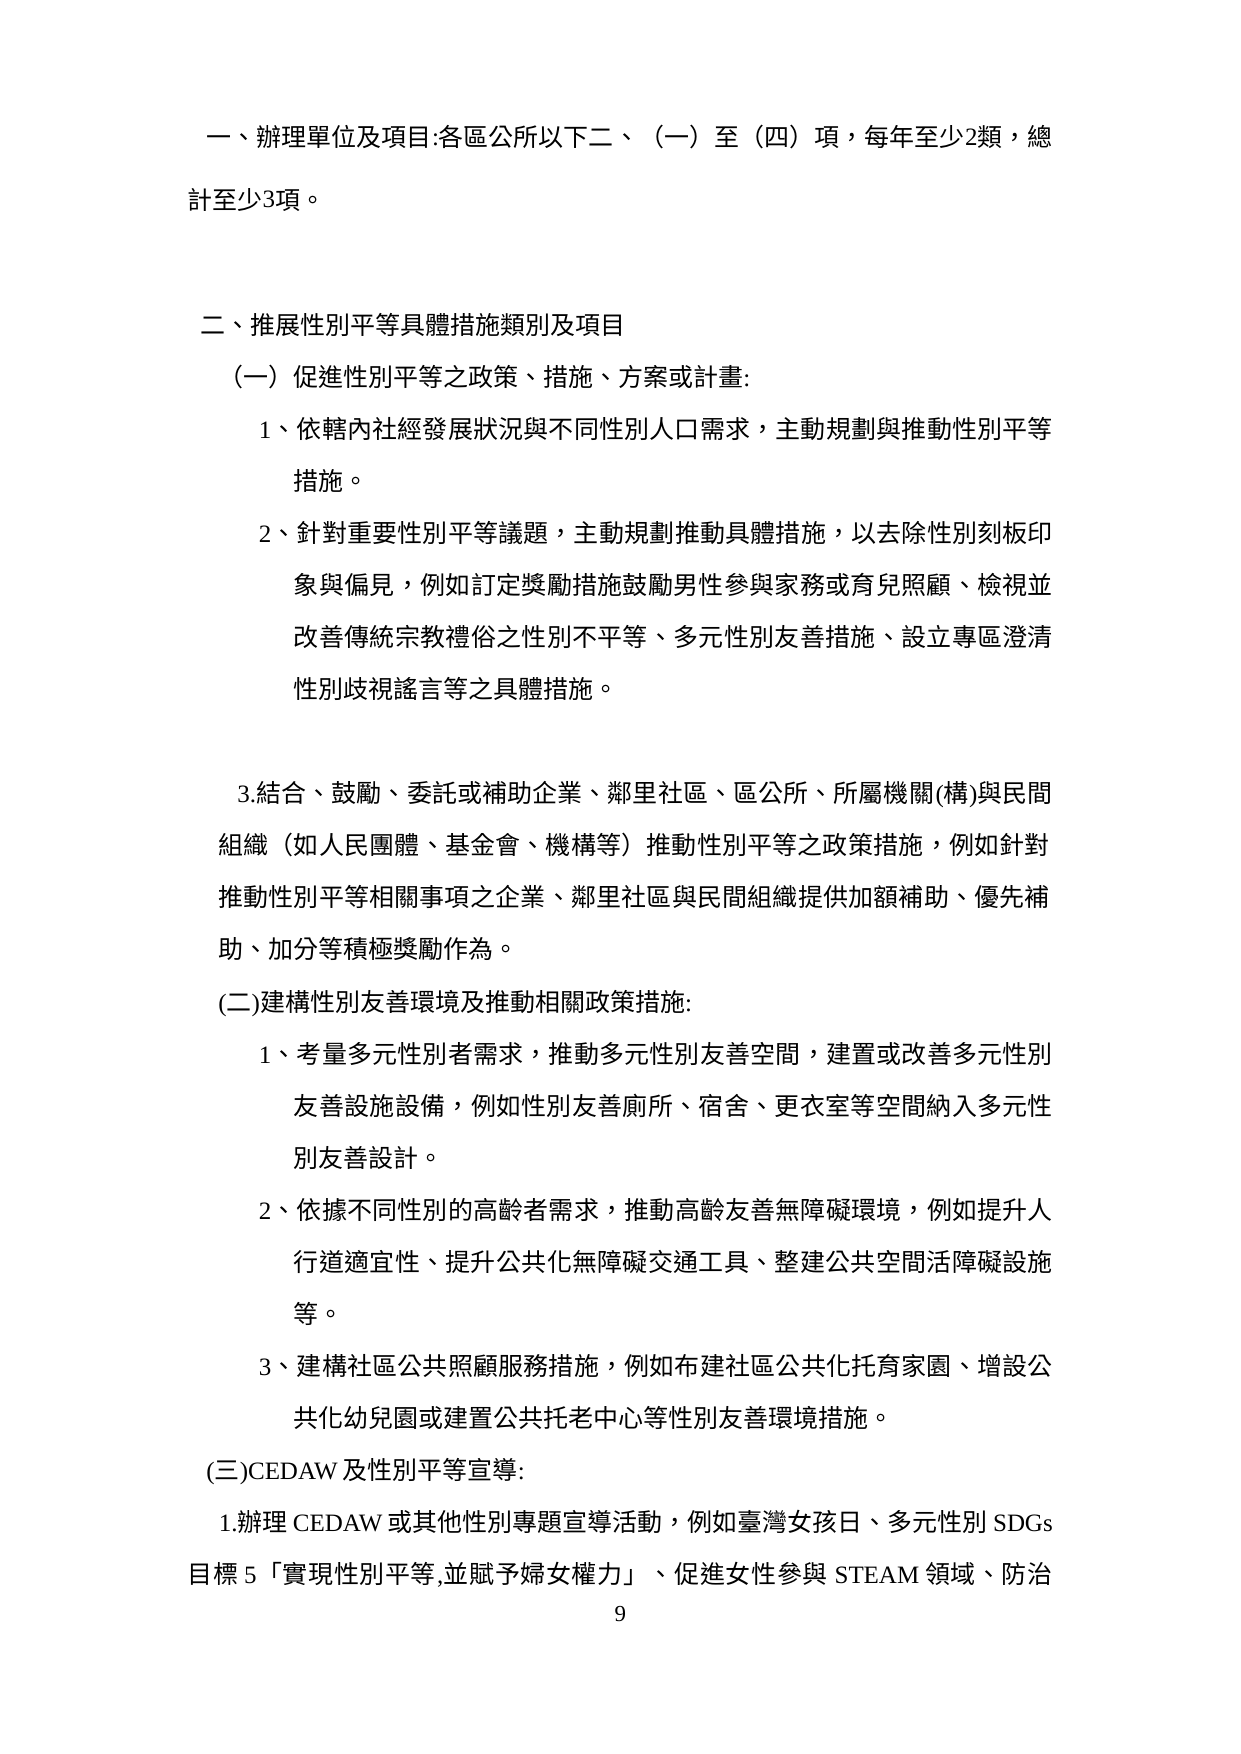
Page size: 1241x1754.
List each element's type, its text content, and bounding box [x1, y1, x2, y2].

text 一、辦理單位及項目:各區公所以下二、（一）至（四）項，每年至少2類，總計至少3項。 [187, 94, 1053, 219]
text (二)建構性別友善環境及推動相關政策措施: [218, 969, 1053, 1021]
text 二、推展性別平等具體措施類別及項目 [187, 282, 1053, 344]
text 2、針對重要性別平等議題，主動規劃推動具體措施，以去除性別刻板印象與偏見，例如訂定獎勵措施鼓勵男性參與家務或育兒照顧、檢視並改善傳統宗教禮俗之性別不平等、多元性別友善措施、設立專區澄清性別歧視謠言等之具體措施。 [259, 501, 1053, 709]
text (三)CEDAW及性別平等宣導: [187, 1438, 1053, 1490]
text 1.辦理CEDAW或其他性別專題宣導活動，例如臺灣女孩日、多元性別SDGs目標5「實現性別平等,並賦予婦女權力」、促進女性參與STEAM領域、防治性別暴力及翻轉性別權力關係、杜絕數位性暴力、性別參與或性別人權等議題。 [187, 1490, 1053, 1594]
text 3.結合、鼓勵、委託或補助企業、鄰里社區、區公所、所屬機關(構)與民間組織（如人民團體、基金會、機構等）推動性別平等之政策措施，例如針對推動性別平等相關事項之企業、鄰里社區與民間組織提供加額補助、優先補助、加分等積極獎勵作為。 [218, 761, 1053, 969]
text （一）促進性別平等之政策、措施、方案或計畫: [218, 344, 1053, 396]
text 2、依據不同性別的高齡者需求，推動高齡友善無障礙環境，例如提升人行道適宜性、提升公共化無障礙交通工具、整建公共空間活障礙設施等。 [259, 1178, 1053, 1334]
text 3、建構社區公共照顧服務措施，例如布建社區公共化托育家園、增設公共化幼兒園或建置公共托老中心等性別友善環境措施。 [259, 1334, 1053, 1438]
text 1、考量多元性別者需求，推動多元性別友善空間，建置或改善多元性別友善設施設備，例如性別友善廁所、宿舍、更衣室等空間納入多元性別友善設計。 [259, 1021, 1053, 1178]
text 1、依轄內社經發展狀況與不同性別人口需求，主動規劃與推動性別平等措施。 [259, 396, 1053, 501]
